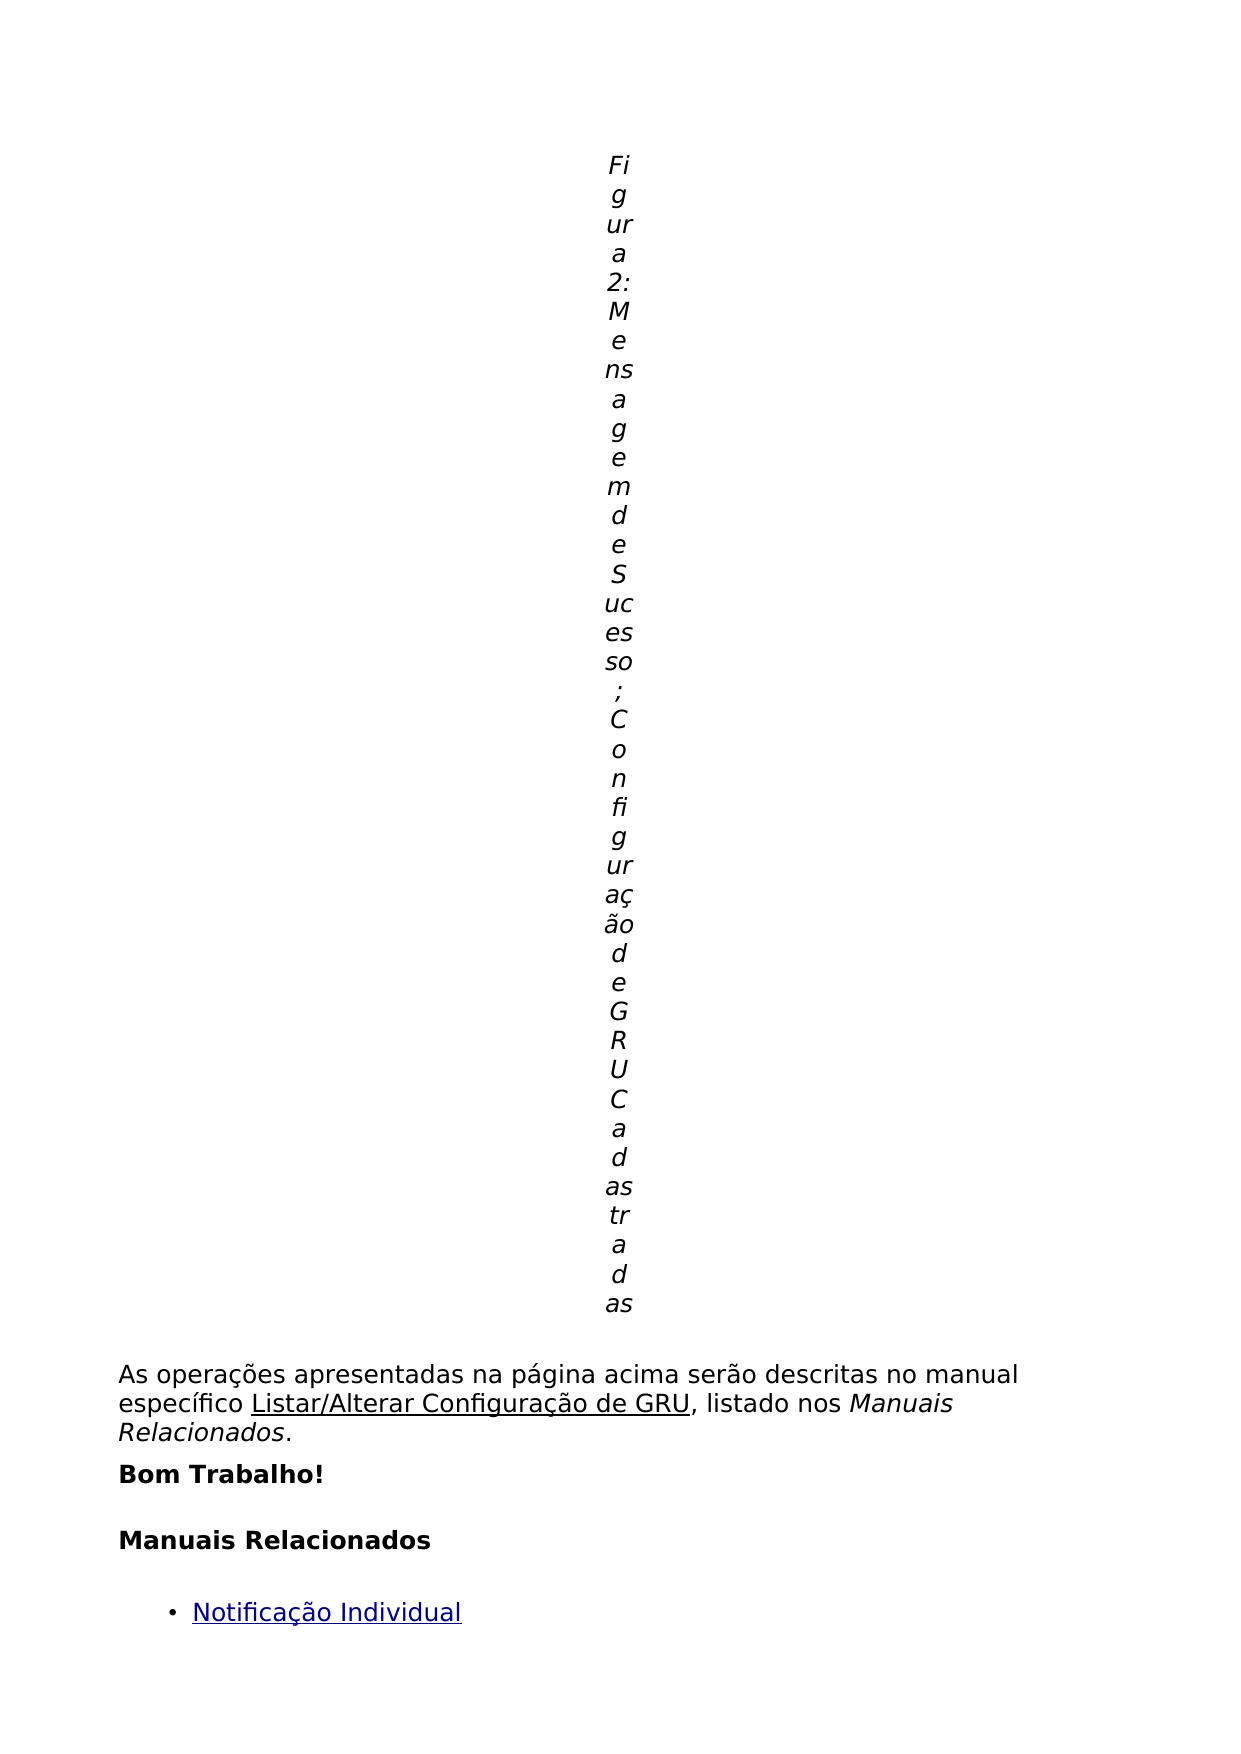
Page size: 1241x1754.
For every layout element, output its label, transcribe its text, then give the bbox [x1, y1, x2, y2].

list Notificação Individual [177, 1598, 1122, 1627]
text Bom Trabalho! [118, 1460, 1122, 1489]
subtitle Manuais Relacionados [118, 1527, 1122, 1556]
text As operações apresentadas na página acima serão descritas no manual específico Listar/Alterar Configuração de GRU, listado nos Manuais Relacionados. [118, 1360, 1122, 1447]
text Figura 2: Mensagem de Sucesso; Configuração de GRU Cadastradas [603, 131, 637, 1318]
